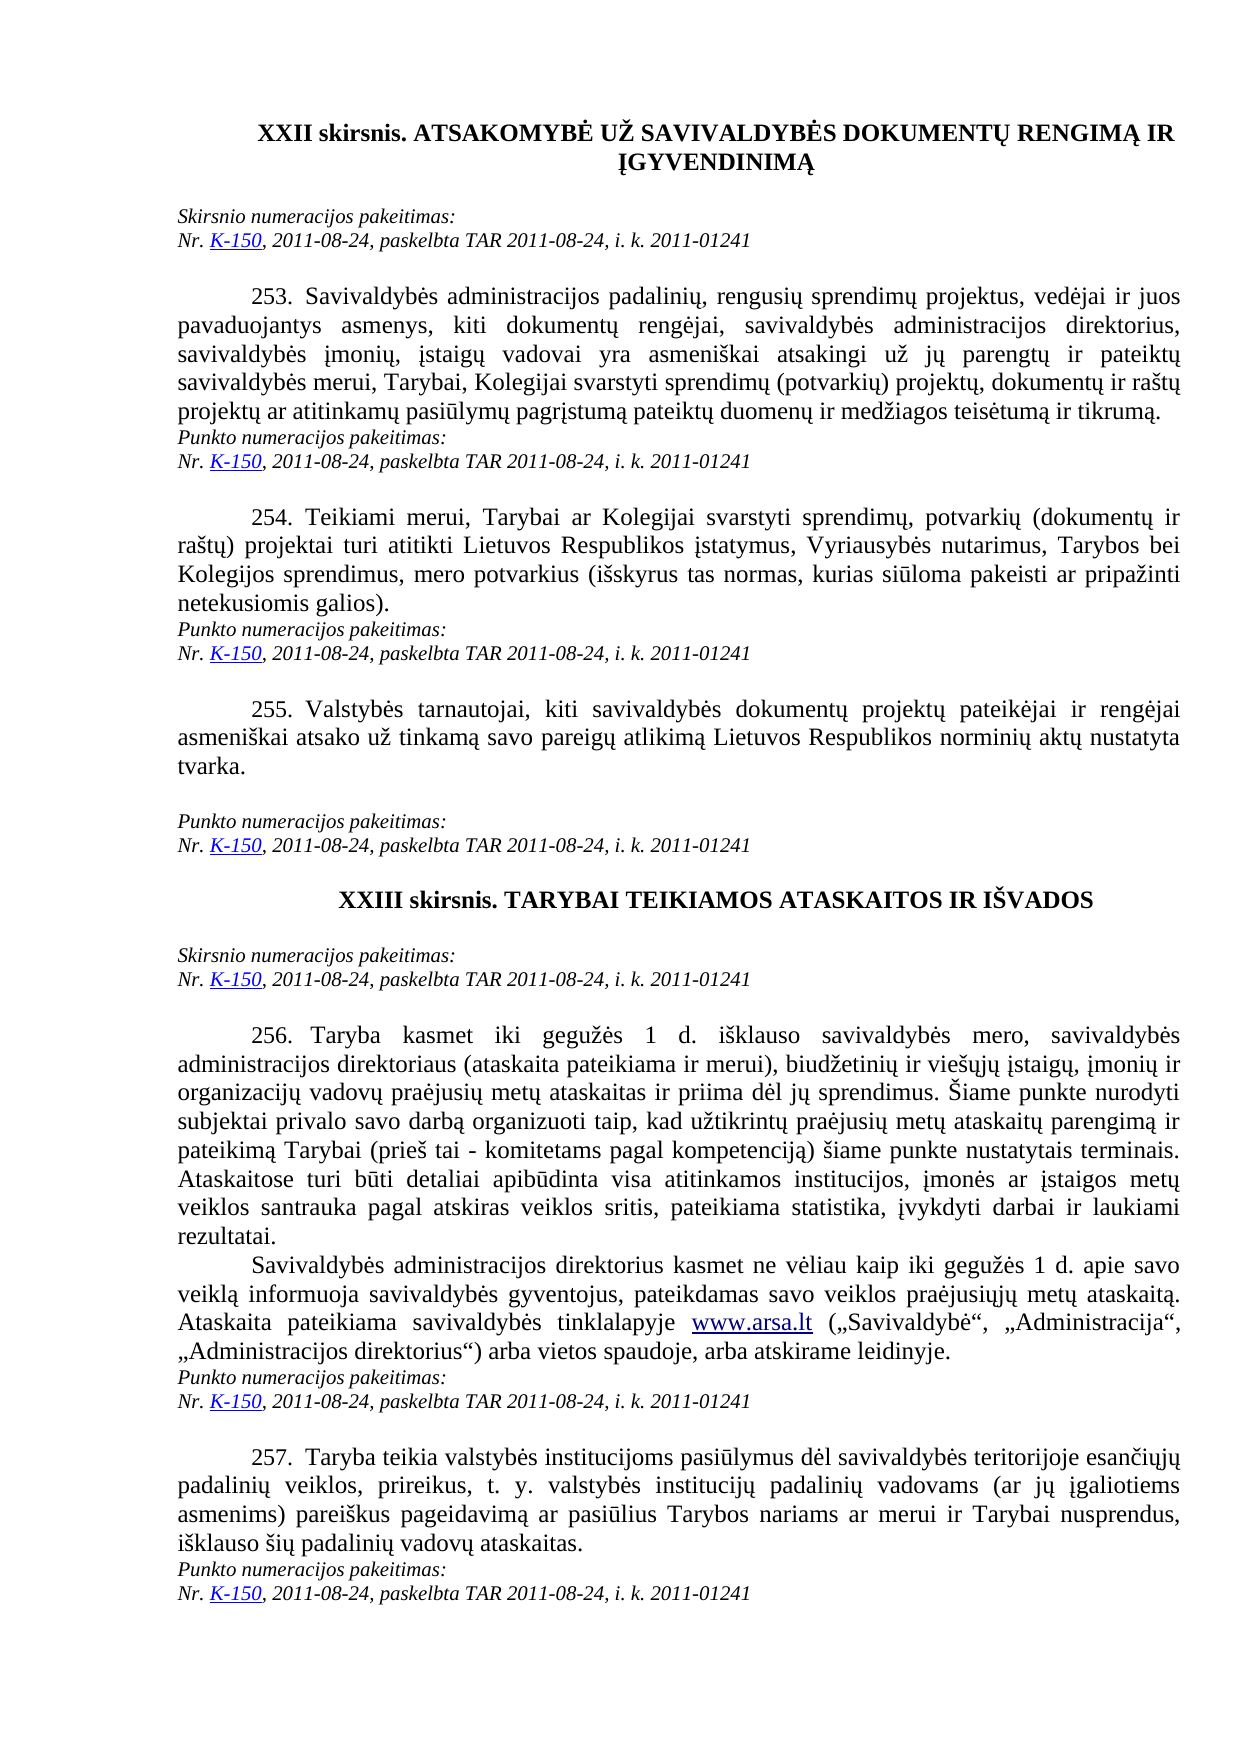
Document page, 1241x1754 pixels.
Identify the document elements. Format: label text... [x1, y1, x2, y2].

text 254. Teikiami merui, Tarybai ar Kolegijai svarstyti sprendimų, potvarkių (dokumentų ir raštų) projektai turi atitikti Lietuvos Respublikos įstatymus, Vyriausybės nutarimus, Tarybos bei Kolegijos sprendimus, mero potvarkius (išskyrus tas normas, kurias siūloma pakeisti ar pripažinti netekusiomis galios). [177, 502, 1181, 617]
text Nr. K-150, 2011-08-24, paskelbta TAR 2011-08-24, i. k. 2011-01241 [177, 449, 1181, 473]
text Nr. K-150, 2011-08-24, paskelbta TAR 2011-08-24, i. k. 2011-01241 [177, 1389, 1181, 1413]
text XXII skirsnis. ATSAKOMYBĖ UŽ SAVIVALDYBĖS DOKUMENTŲ RENGIMĄ IR ĮGYVENDINIMĄ [251, 118, 1181, 176]
text Punkto numeracijos pakeitimas: [177, 1557, 1181, 1581]
text Punkto numeracijos pakeitimas: [177, 425, 1181, 449]
text Nr. K-150, 2011-08-24, paskelbta TAR 2011-08-24, i. k. 2011-01241 [177, 228, 1181, 252]
text Skirsnio numeracijos pakeitimas: [177, 943, 1181, 967]
text Punkto numeracijos pakeitimas: [177, 1365, 1181, 1389]
text 253. Savivaldybės administracijos padalinių, rengusių sprendimų projektus, vedėjai ir juos pavaduojantys asmenys, kiti dokumentų rengėjai, savivaldybės administracijos direktorius, savivaldybės įmonių, įstaigų vadovai yra asmeniškai atsakingi už jų parengtų ir pateiktų savivaldybės merui, Tarybai, Kolegijai svarstyti sprendimų (potvarkių) projektų, dokumentų ir raštų projektų ar atitinkamų pasiūlymų pagrįstumą pateiktų duomenų ir medžiagos teisėtumą ir tikrumą. [177, 281, 1181, 425]
text 257. Taryba teikia valstybės institucijoms pasiūlymus dėl savivaldybės teritorijoje esančiųjų padalinių veiklos, prireikus, t. y. valstybės institucijų padalinių vadovams (ar jų įgaliotiems asmenims) pareiškus pageidavimą ar pasiūlius Tarybos nariams ar merui ir Tarybai nusprendus, išklauso šių padalinių vadovų ataskaitas. [177, 1442, 1181, 1557]
text XXIII skirsnis. TARYBAI TEIKIAMOS ATASKAITOS IR IŠVADOS [251, 886, 1181, 914]
text 256. Taryba kasmet iki gegužės 1 d. išklauso savivaldybės mero, savivaldybės administracijos direktoriaus (ataskaita pateikiama ir merui), biudžetinių ir viešųjų įstaigų, įmonių ir organizacijų vadovų praėjusių metų ataskaitas ir priima dėl jų sprendimus. Šiame punkte nurodyti subjektai privalo savo darbą organizuoti taip, kad užtikrintų praėjusių metų ataskaitų parengimą ir pateikimą Tarybai (prieš tai - komitetams pagal kompetenciją) šiame punkte nustatytais terminais. Ataskaitose turi būti detaliai apibūdinta visa atitinkamos institucijos, įmonės ar įstaigos metų veiklos santrauka pagal atskiras veiklos sritis, pateikiama statistika, įvykdyti darbai ir laukiami rezultatai. [177, 1020, 1181, 1250]
text Nr. K-150, 2011-08-24, paskelbta TAR 2011-08-24, i. k. 2011-01241 [177, 833, 1181, 857]
text Skirsnio numeracijos pakeitimas: [177, 204, 1181, 228]
text Nr. K-150, 2011-08-24, paskelbta TAR 2011-08-24, i. k. 2011-01241 [177, 1581, 1181, 1605]
text Punkto numeracijos pakeitimas: [177, 617, 1181, 641]
text Punkto numeracijos pakeitimas: [177, 809, 1181, 833]
text Savivaldybės administracijos direktorius kasmet ne vėliau kaip iki gegužės 1 d. apie savo veiklą informuoja savivaldybės gyventojus, pateikdamas savo veiklos praėjusiųjų metų ataskaitą. Ataskaita pateikiama savivaldybės tinklalapyje www.arsa.lt („Savivaldybė“, „Administracija“, „Administracijos direktorius“) arba vietos spaudoje, arba atskirame leidinyje. [177, 1250, 1181, 1365]
text Nr. K-150, 2011-08-24, paskelbta TAR 2011-08-24, i. k. 2011-01241 [177, 967, 1181, 991]
text Nr. K-150, 2011-08-24, paskelbta TAR 2011-08-24, i. k. 2011-01241 [177, 641, 1181, 665]
text 255. Valstybės tarnautojai, kiti savivaldybės dokumentų projektų pateikėjai ir rengėjai asmeniškai atsako už tinkamą savo pareigų atlikimą Lietuvos Respublikos norminių aktų nustatyta tvarka. [177, 694, 1181, 780]
